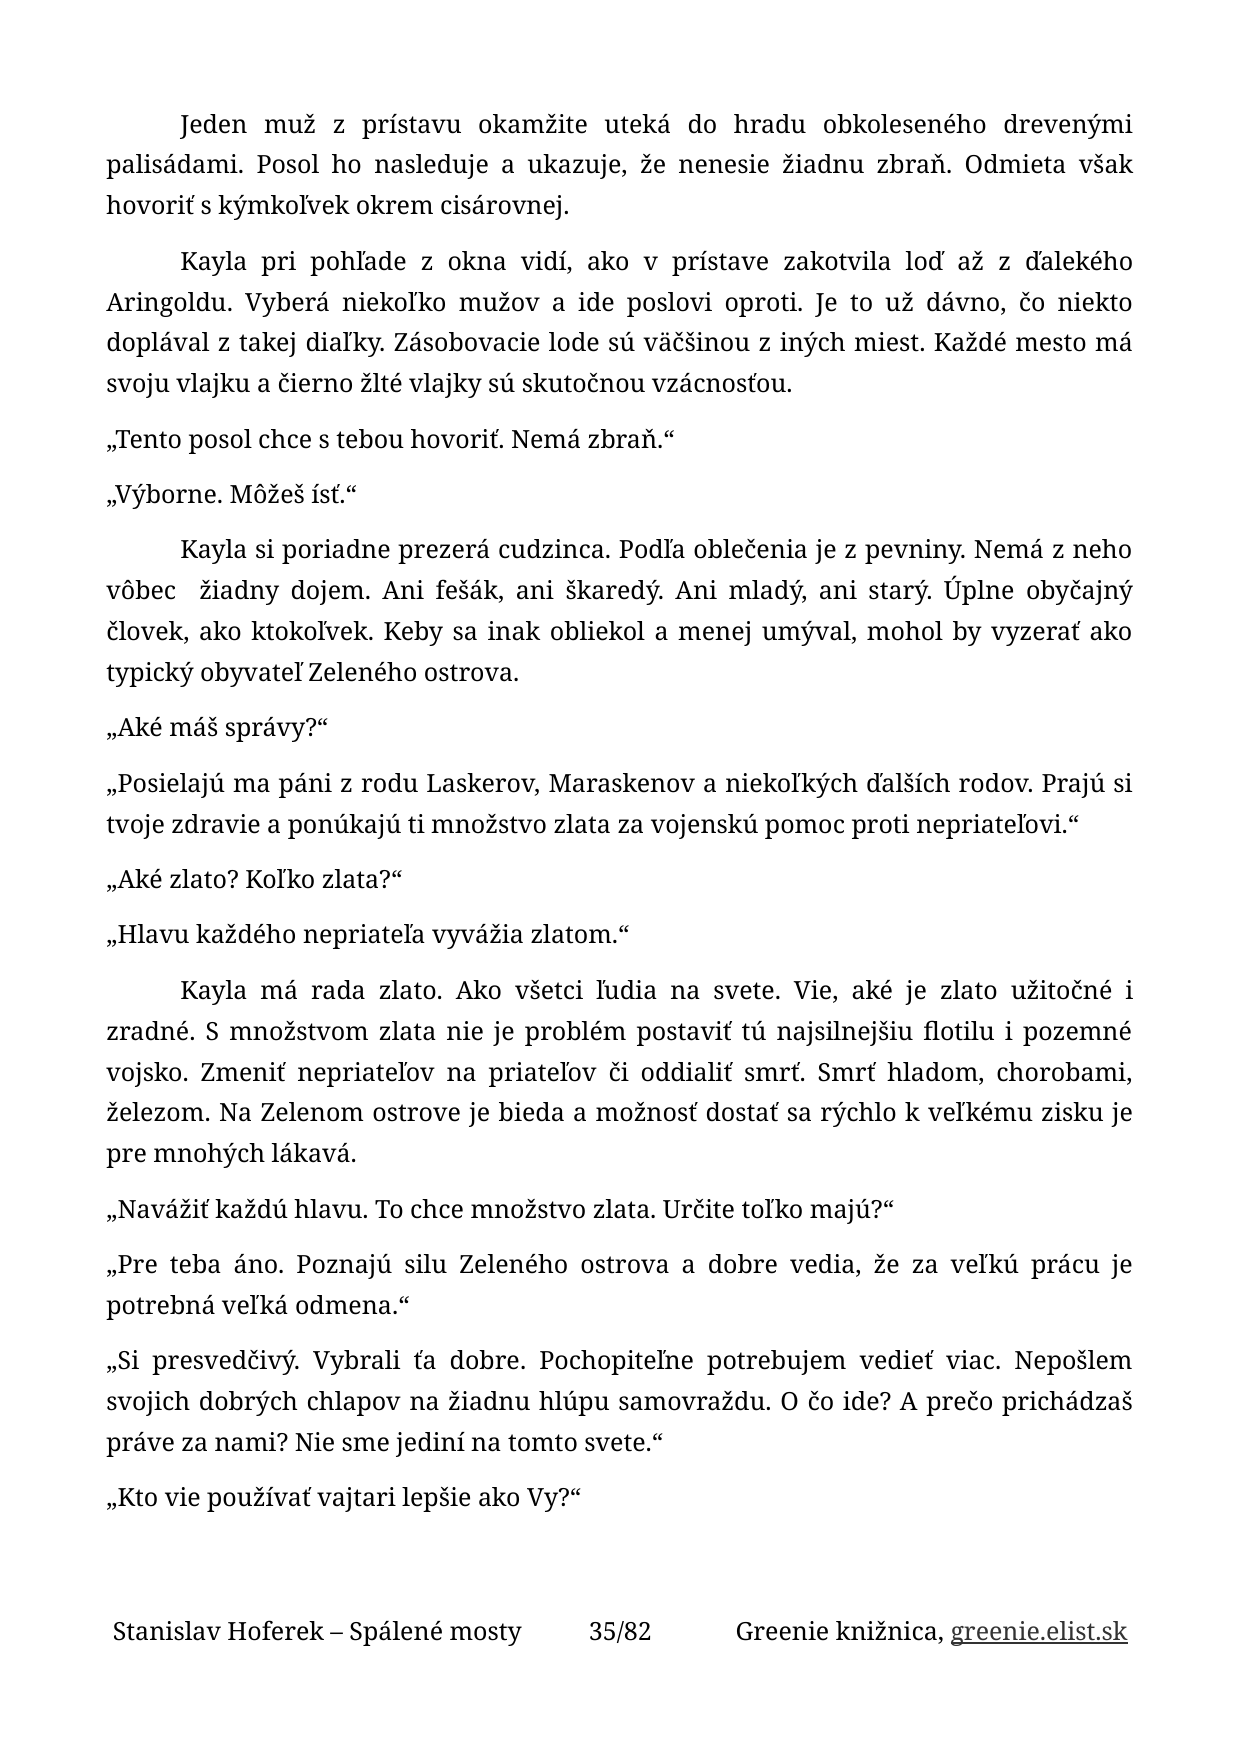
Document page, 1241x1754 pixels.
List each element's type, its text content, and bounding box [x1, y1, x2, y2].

text „Posielajú ma páni z rodu Laskerov, Maraskenov a niekoľkých ďalších rodov. Prajú si tvoje zdravie a ponúkajú ti množstvo zlata za vojenskú pomoc proti nepriateľovi.“ [106, 765, 1134, 840]
text „Výborne. Môžeš ísť.“ [106, 477, 1134, 511]
text „Tento posol chce s tebou hovoriť. Nemá zbraň.“ [106, 421, 1134, 455]
text Kayla pri pohľade z okna vidí, ako v prístave zakotvila loď až z ďalekého Aringoldu. Vyberá niekoľko mužov a ide poslovi oproti. Je to už dávno, čo niekto doplával z takej diaľky. Zásobovacie lode sú väčšinou z iných miest. Každé mesto má svoju vlajku a čierno žlté vlajky sú skutočnou vzácnosťou. [106, 243, 1134, 400]
text Kayla má rada zlato. Ako všetci ľudia na svete. Vie, aké je zlato užitočné i zradné. S množstvom zlata nie je problém postaviť tú najsilnejšiu flotilu i pozemné vojsko. Zmeniť nepriateľov na priateľov či oddialiť smrť. Smrť hladom, chorobami, železom. Na Zelenom ostrove je bieda a možnosť dostať sa rýchlo k veľkému zisku je pre mnohých lákavá. [106, 972, 1134, 1170]
text Jeden muž z prístavu okamžite uteká do hradu obkoleseného drevenými palisádami. Posol ho nasleduje a ukazuje, že nenesie žiadnu zbraň. Odmieta však hovoriť s kýmkoľvek okrem cisárovnej. [106, 106, 1134, 222]
text „Kto vie používať vajtari lepšie ako Vy?“ [106, 1480, 1134, 1514]
text „Aké zlato? Koľko zlata?“ [106, 862, 1134, 896]
text „Si presvedčivý. Vybrali ťa dobre. Pochopiteľne potrebujem vedieť viac. Nepošlem svojich dobrých chlapov na žiadnu hlúpu samovraždu. O čo ide? A prečo prichádzaš práve za nami? Nie sme jediní na tomto svete.“ [106, 1343, 1134, 1459]
text „Hlavu každého nepriateľa vyvážia zlatom.“ [106, 917, 1134, 951]
text Kayla si poriadne prezerá cudzinca. Podľa oblečenia je z pevniny. Nemá z neho vôbec žiadny dojem. Ani fešák, ani škaredý. Ani mladý, ani starý. Úplne obyčajný človek, ako ktokoľvek. Keby sa inak obliekol a menej umýval, mohol by vyzerať ako typický obyvateľ Zeleného ostrova. [106, 532, 1134, 689]
text „Navážiť každú hlavu. To chce množstvo zlata. Určite toľko majú?“ [106, 1191, 1134, 1225]
text „Pre teba áno. Poznajú silu Zeleného ostrova a dobre vedia, že za veľkú prácu je potrebná veľká odmena.“ [106, 1247, 1134, 1322]
text „Aké máš správy?“ [106, 710, 1134, 744]
